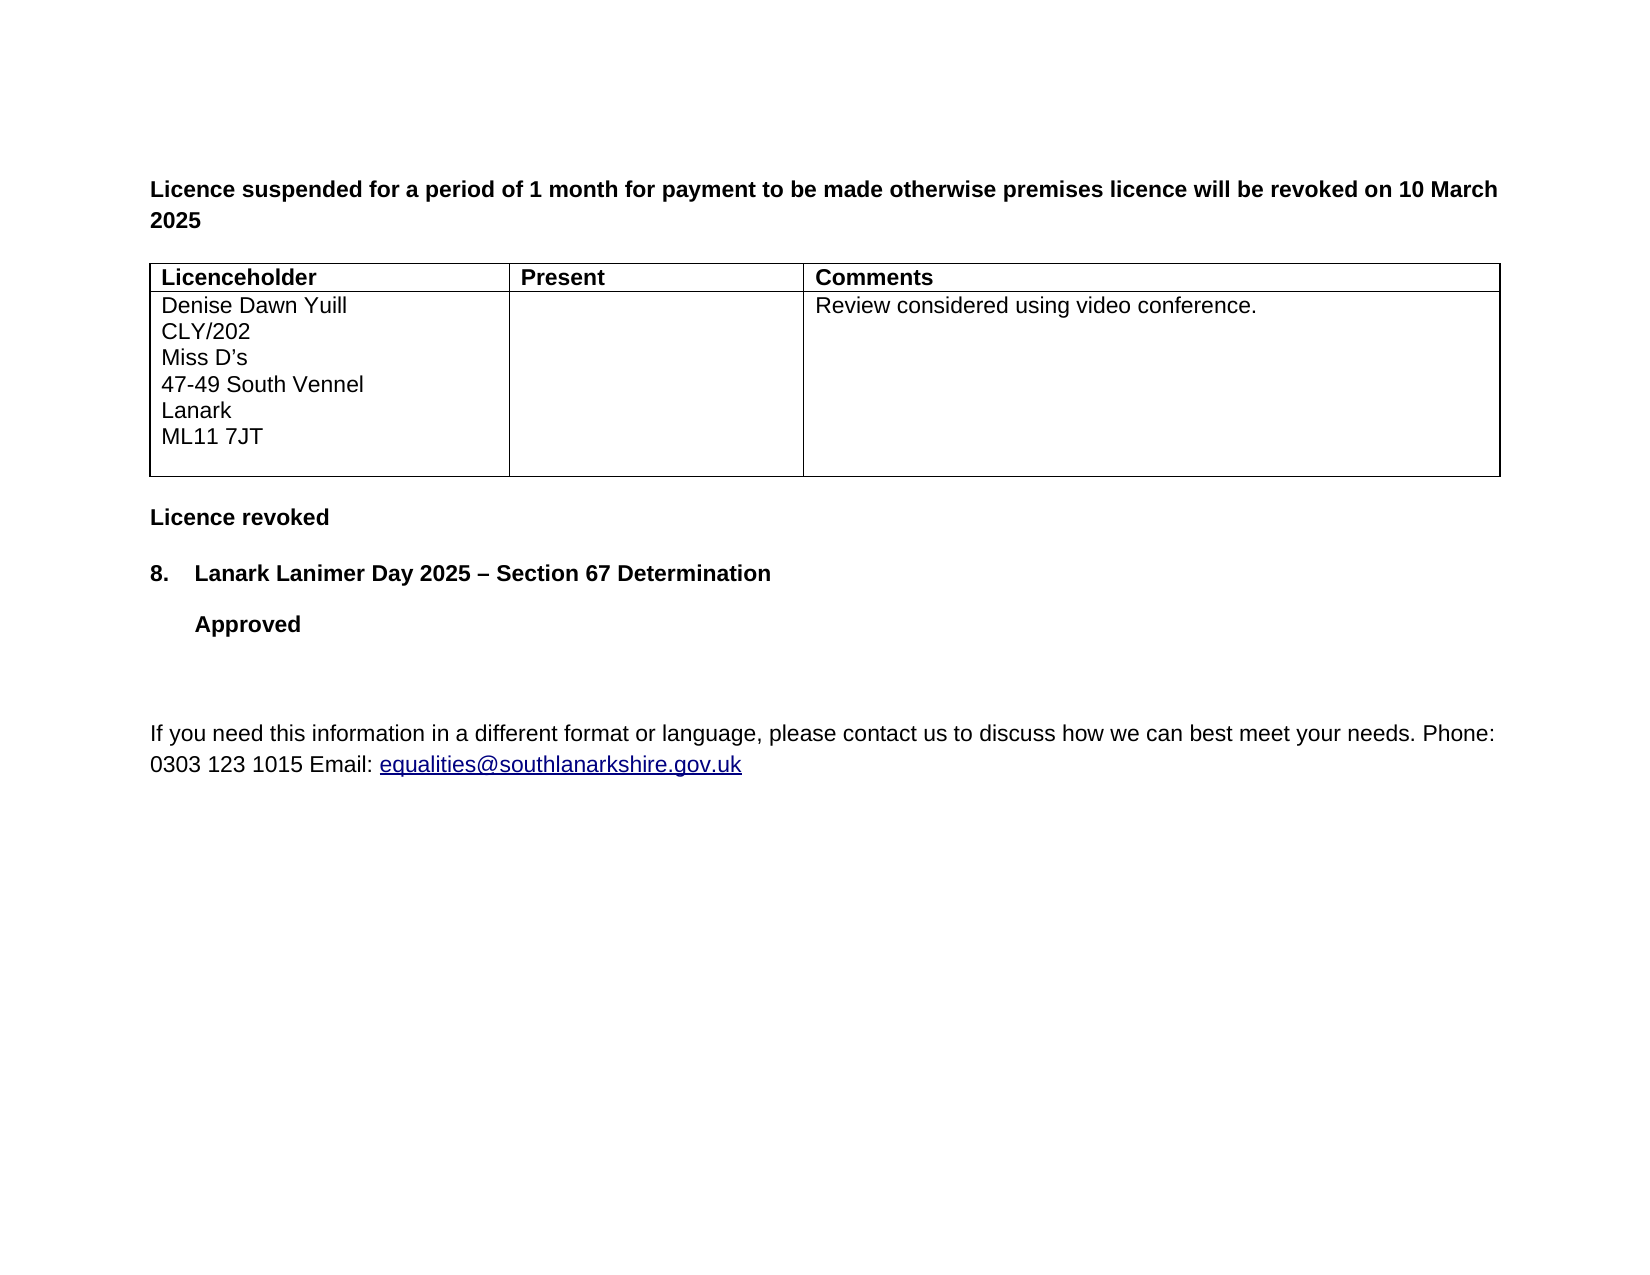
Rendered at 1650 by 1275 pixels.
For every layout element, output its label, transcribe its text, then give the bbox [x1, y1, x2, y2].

text Licence revoked [150, 503, 1500, 530]
table_cell [510, 292, 803, 476]
table_header Present [510, 264, 803, 291]
subtitle 8. Lanark Lanimer Day 2025 – Section 67 Determination [150, 560, 1500, 586]
text If you need this information in a different format or language, please contact us to discuss how we can best meet your needs. Phone: 0303 123 1015 Email: equalities@southlanarkshire.gov.uk [150, 720, 1500, 777]
table_cell Denise Dawn Yuill CLY/202 Miss D’s 47-49 South Vennel Lanark ML11 7JT [151, 292, 509, 476]
table_header Licenceholder [151, 264, 509, 291]
table_cell Review considered using video conference. [804, 292, 1499, 476]
text Licence suspended for a period of 1 month for payment to be made otherwise premises licence will be revoked on 10 March 2025 [150, 176, 1500, 233]
text Approved [150, 611, 1500, 637]
table_header Comments [804, 264, 1499, 291]
